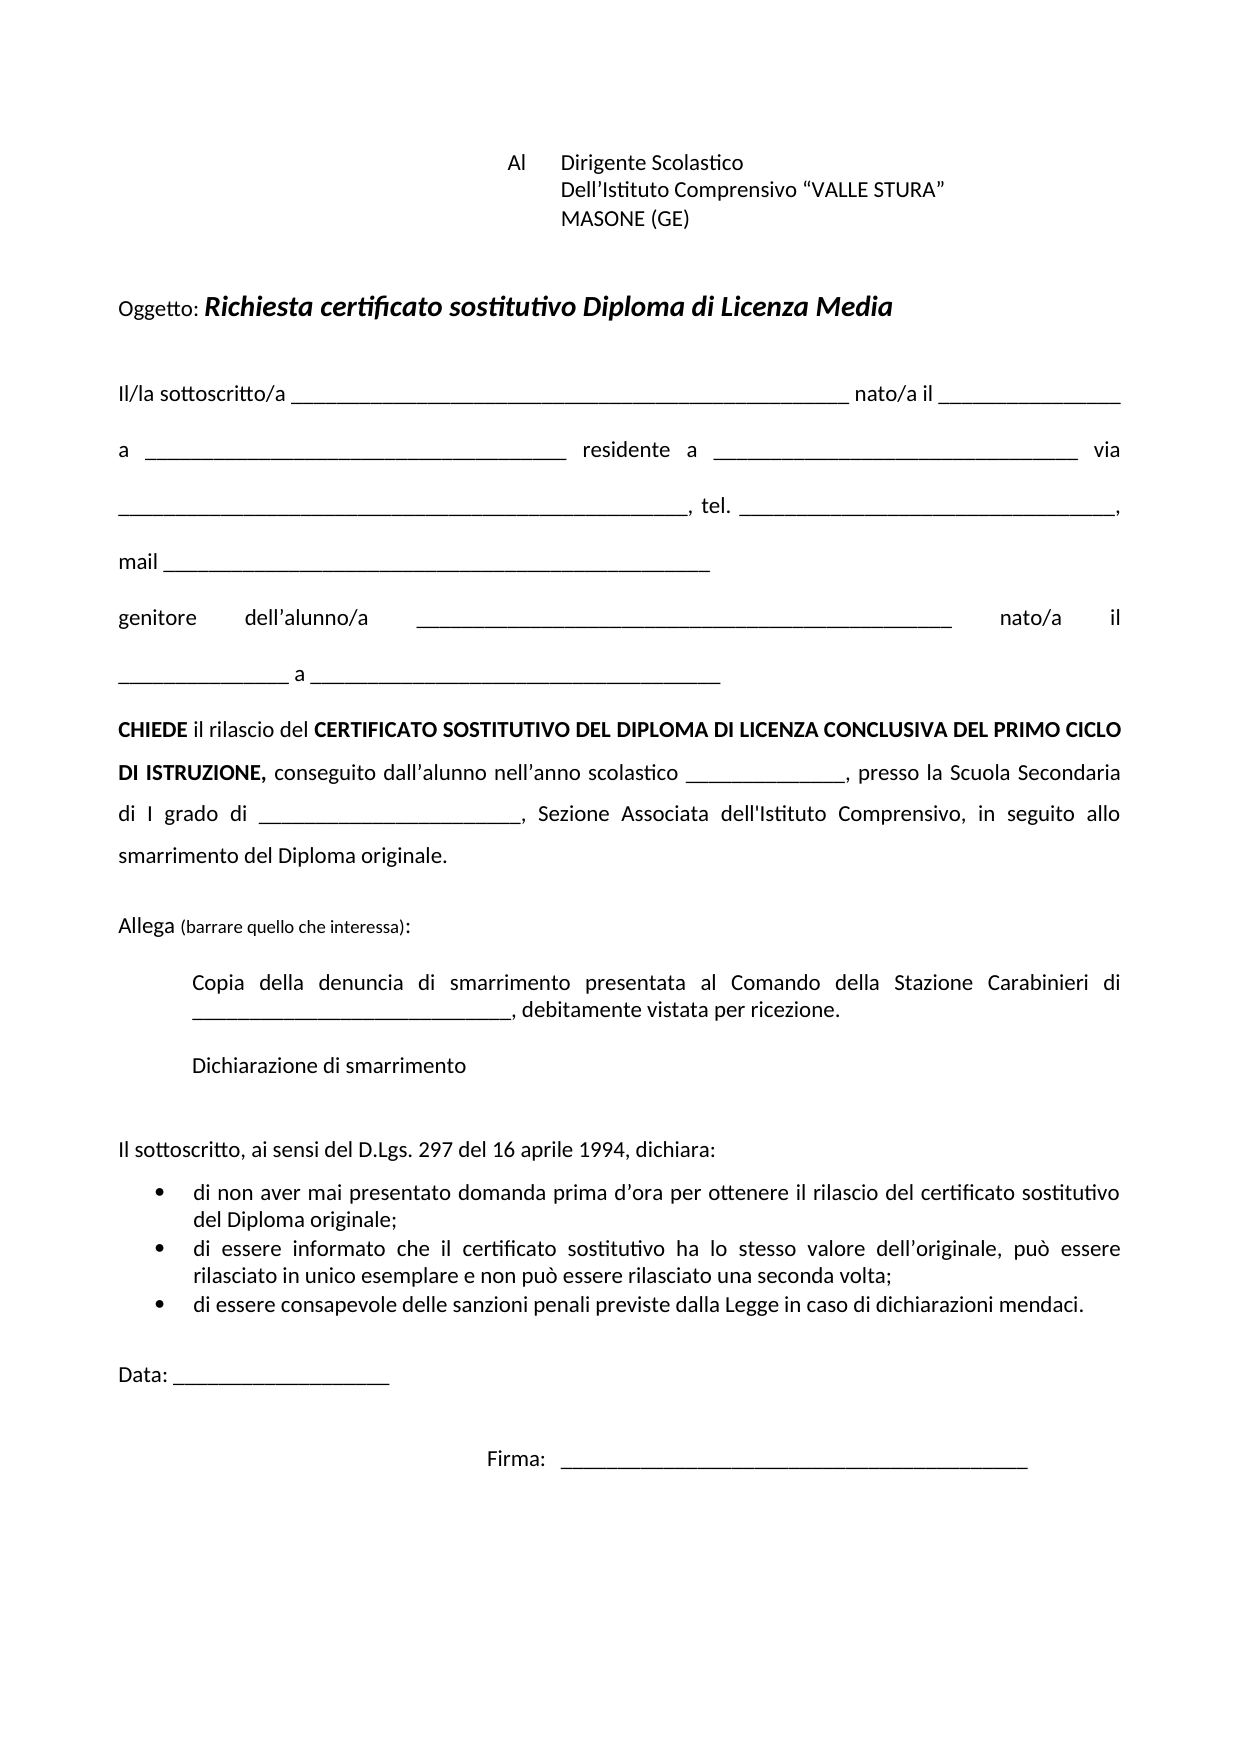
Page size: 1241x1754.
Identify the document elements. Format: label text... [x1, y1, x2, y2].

subtitle genitore dell’alunno/a _______________________________________________ nato/a il _______________ a ____________________________________ [118, 603, 1122, 688]
subtitle Al Dirigente Scolastico [413, 148, 1122, 176]
text Il sottoscritto, ai sensi del D.Lgs. 297 del 16 aprile 1994, dichiara: [118, 1136, 1122, 1164]
subtitle Dell’Istituto Comprensivo “VALLE STURA” [413, 176, 1122, 204]
text Data: ___________________ [118, 1360, 1122, 1388]
text Firma: _________________________________________ [118, 1444, 1122, 1472]
subtitle Il/la sottoscritto/a _________________________________________________ nato/a il ________________ a _____________________________________ residente a ________________________________ via __________________________________________________, tel. _________________________________, mail ________________________________________________ [118, 379, 1122, 576]
list di essere informato che il certificato sostitutivo ha lo stesso valore dell’originale, può essere rilasciato in unico esemplare e non può essere rilasciato una seconda volta; [156, 1234, 1122, 1290]
text Oggetto: Richiesta certificato sostitutivo Diploma di Licenza Media [118, 288, 1122, 323]
list di essere consapevole delle sanzioni penali previste dalla Legge in caso di dichiarazioni mendaci. [156, 1290, 1122, 1318]
list di non aver mai presentato domanda prima d’ora per ottenere il rilascio del certificato sostitutivo del Diploma originale; [156, 1178, 1122, 1234]
subtitle CHIEDE il rilascio del CERTIFICATO SOSTITUTIVO DEL DIPLOMA DI LICENZA CONCLUSIVA DEL PRIMO CICLO DI ISTRUZIONE, conseguito dall’alunno nell’anno scolastico ______________, presso la Scuola Secondaria di I grado di _______________________, Sezione Associata dell'Istituto Comprensivo, in seguito allo smarrimento del Diploma originale. [118, 716, 1122, 869]
text MASONE (GE) [561, 204, 1122, 232]
text Allega (barrare quello che interessa): [118, 912, 1122, 939]
text Copia della denuncia di smarrimento presentata al Comando della Stazione Carabinieri di ____________________________, debitamente vistata per ricezione. [118, 968, 1122, 1024]
text Dichiarazione di smarrimento [118, 1052, 1122, 1080]
